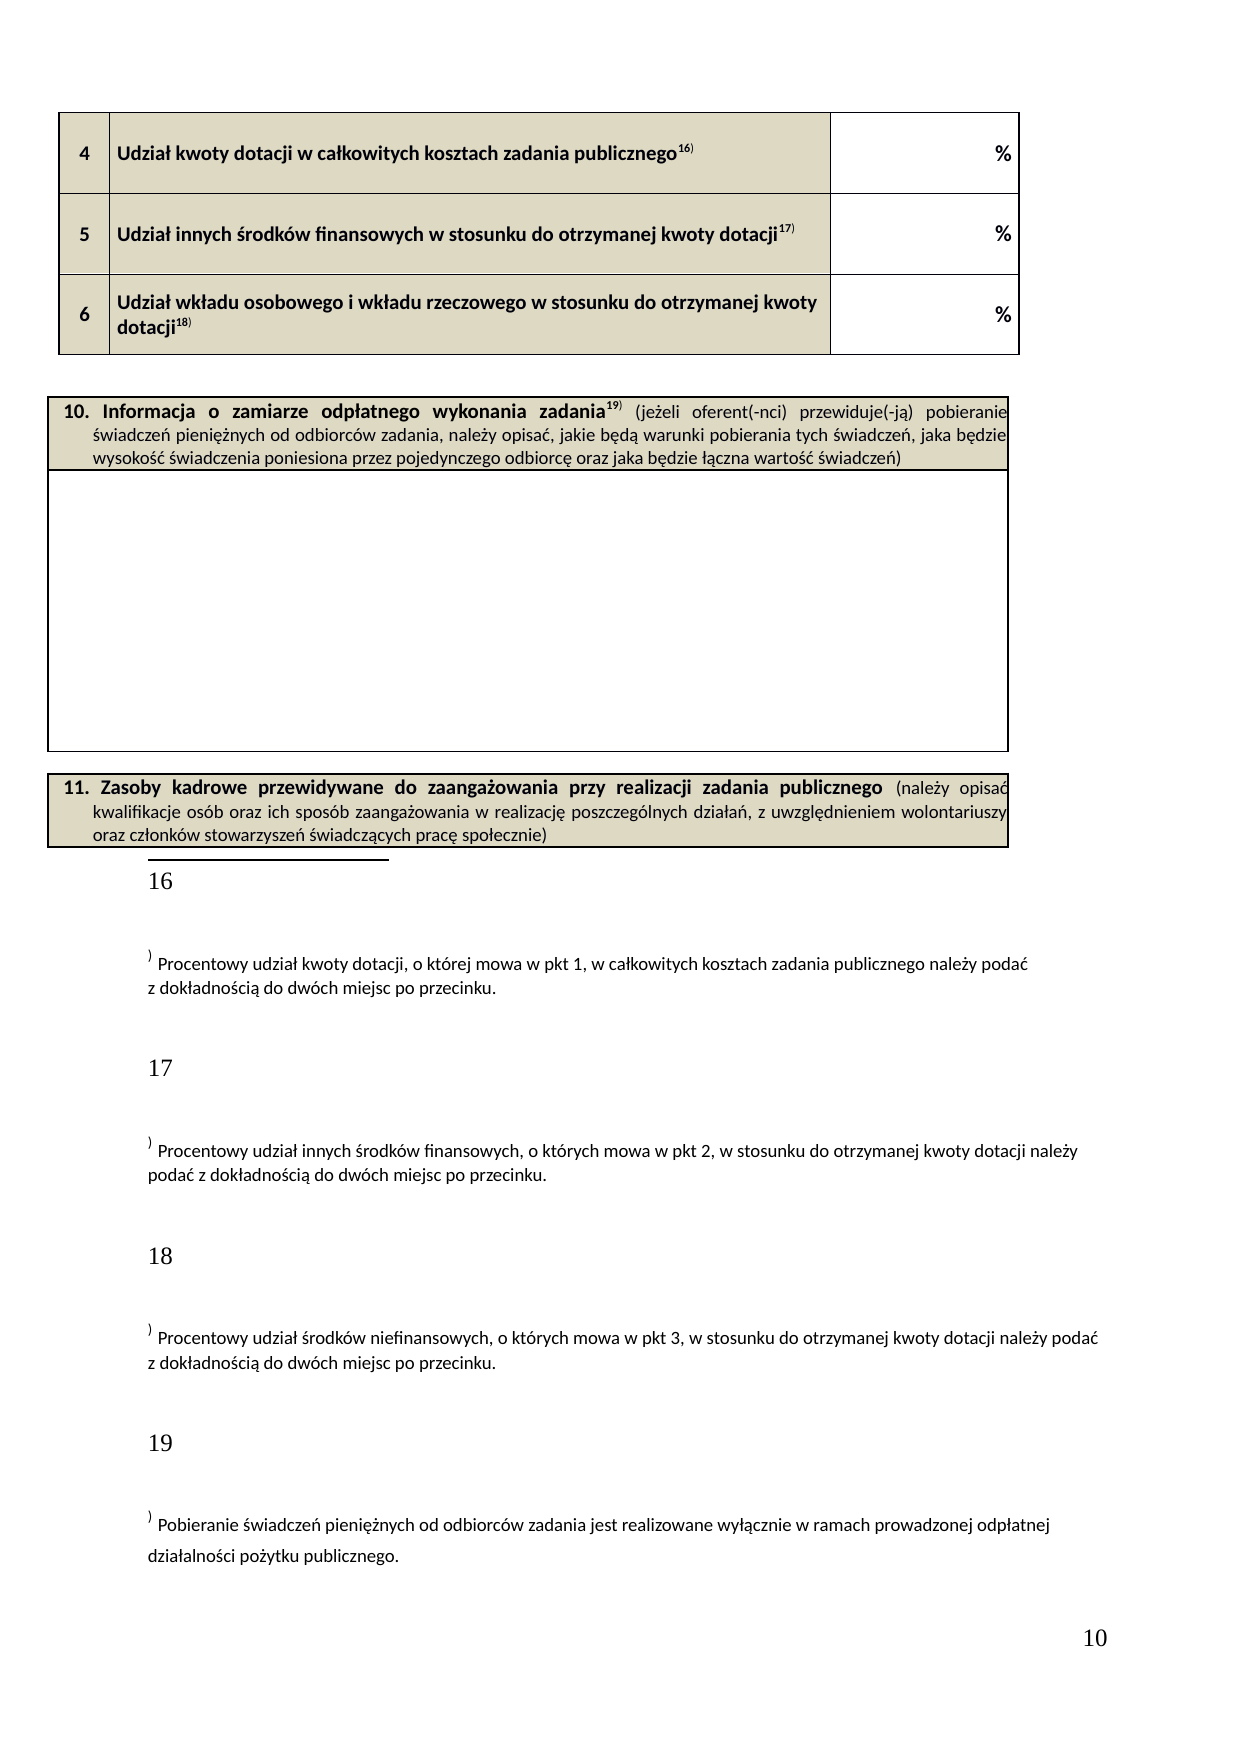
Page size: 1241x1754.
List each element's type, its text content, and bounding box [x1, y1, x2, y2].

table_cell Udział innych środków finansowych w stosunku do otrzymanej kwoty dotacji) [110, 194, 830, 273]
table_cell 6 [60, 275, 109, 354]
table_cell % [831, 194, 1018, 273]
table_cell % [831, 113, 1018, 193]
table_header 11. Zasoby kadrowe przewidywane do zaangażowania przy realizacji zadania publicznego (należy opisać kwalifikacje osób oraz ich sposób zaangażowania w realizację poszczególnych działań, z uwzględnieniem wolontariuszy oraz członków stowarzyszeń świadczących pracę społecznie) [49, 775, 1007, 846]
table_header 10. Informacja o zamiarze odpłatnego wykonania zadania) (jeżeli oferent(-nci) przewiduje(-ją) pobieranie świadczeń pieniężnych od odbiorców zadania, należy opisać, jakie będą warunki pobierania tych świadczeń, jaka będzie wysokość świadczenia poniesiona przez pojedynczego odbiorcę oraz jaka będzie łączna wartość świadczeń) [49, 398, 1007, 469]
table_cell Udział wkładu osobowego i wkładu rzeczowego w stosunku do otrzymanej kwoty dotacji) [110, 275, 830, 354]
table_cell 4 [60, 113, 109, 193]
table_cell % [831, 275, 1018, 354]
table_cell 5 [60, 194, 109, 273]
table_cell [49, 471, 1007, 751]
table_cell Udział kwoty dotacji w całkowitych kosztach zadania publicznego) [110, 113, 830, 193]
